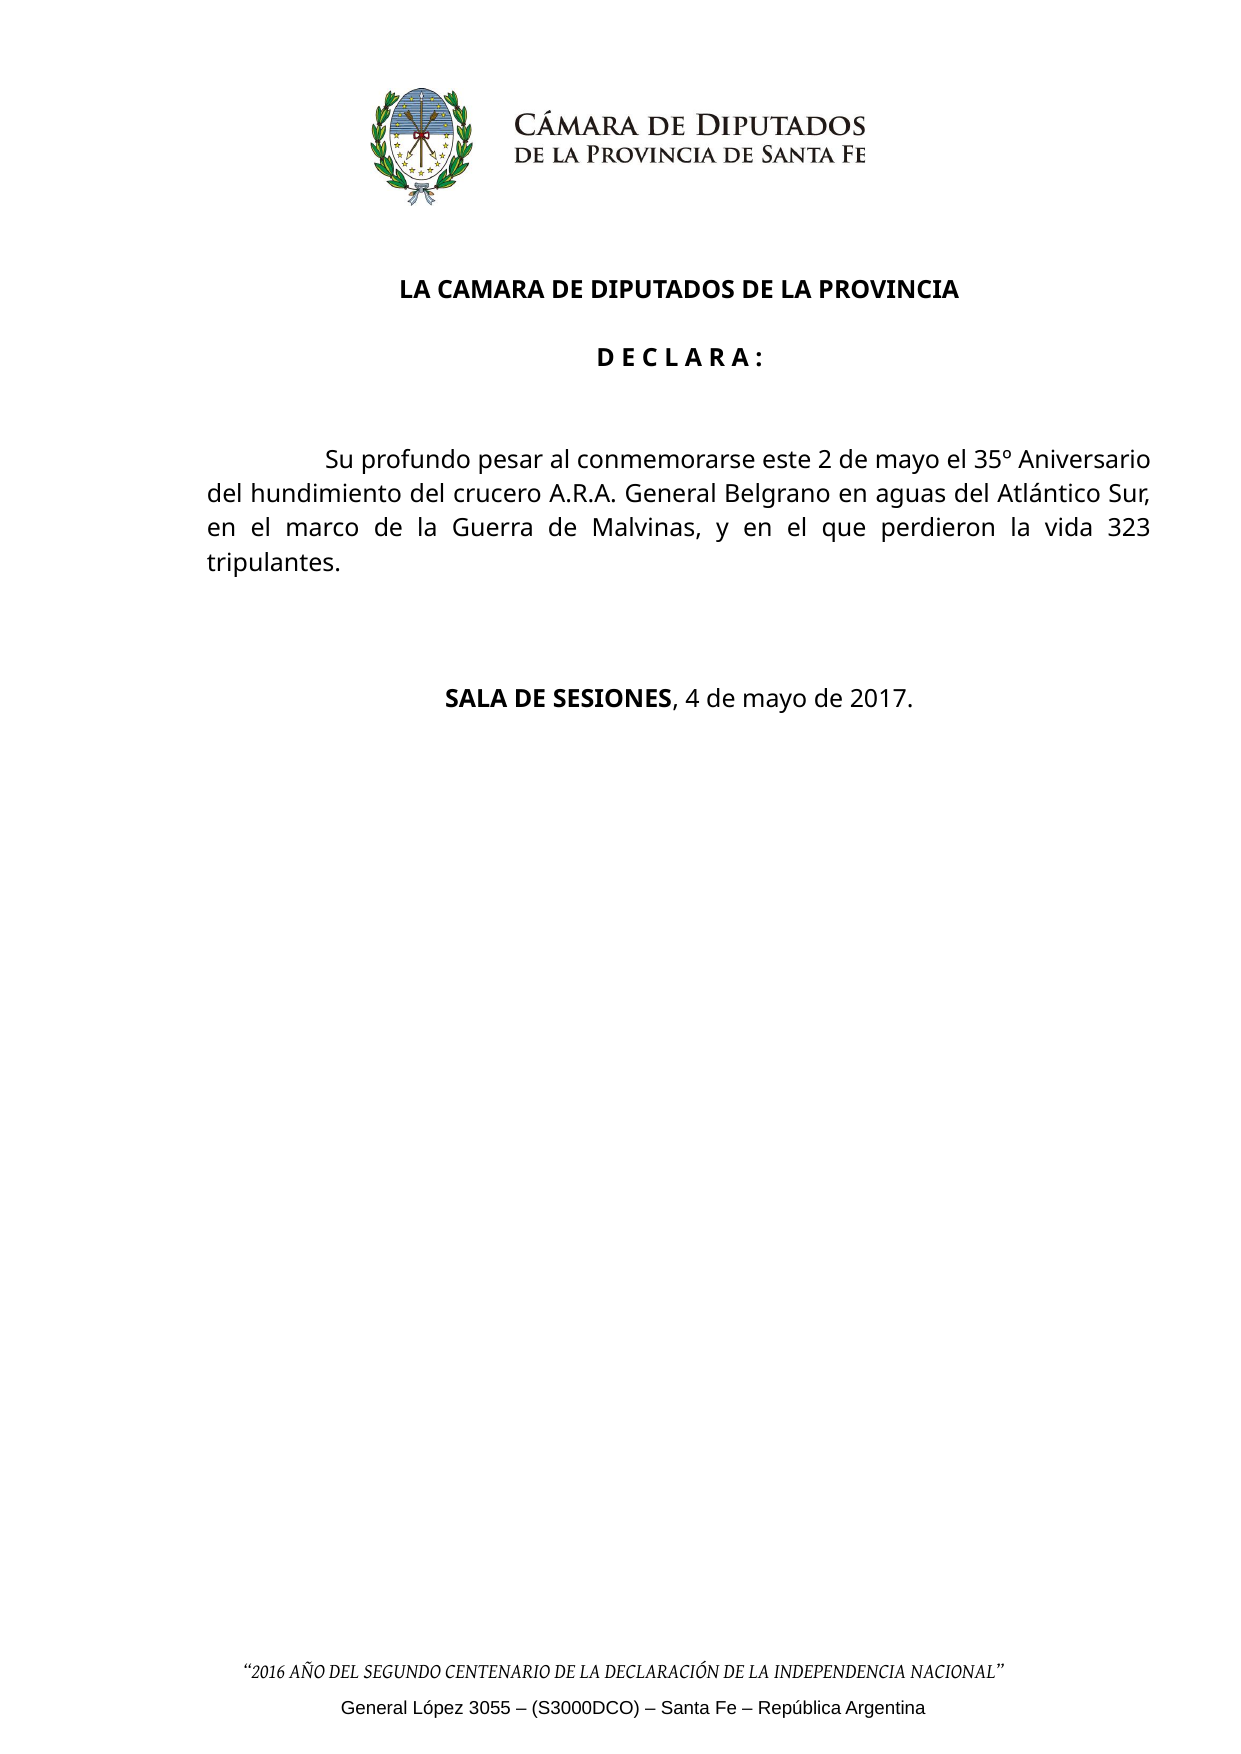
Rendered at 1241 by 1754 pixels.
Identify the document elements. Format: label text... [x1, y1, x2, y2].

picture [370, 88, 866, 210]
text SALA DE SESIONES, 4 de mayo de 2017. [207, 680, 1152, 714]
text D E C L A R A : [207, 340, 1152, 374]
text LA CAMARA DE DIPUTADOS DE LA PROVINCIA [207, 272, 1152, 306]
text Su profundo pesar al conmemorarse este 2 de mayo el 35º Aniversario del hundimiento del crucero A.R.A. General Belgrano en aguas del Atlántico Sur, en el marco de la Guerra de Malvinas, y en el que perdieron la vida 323 tripulantes. [207, 442, 1152, 578]
